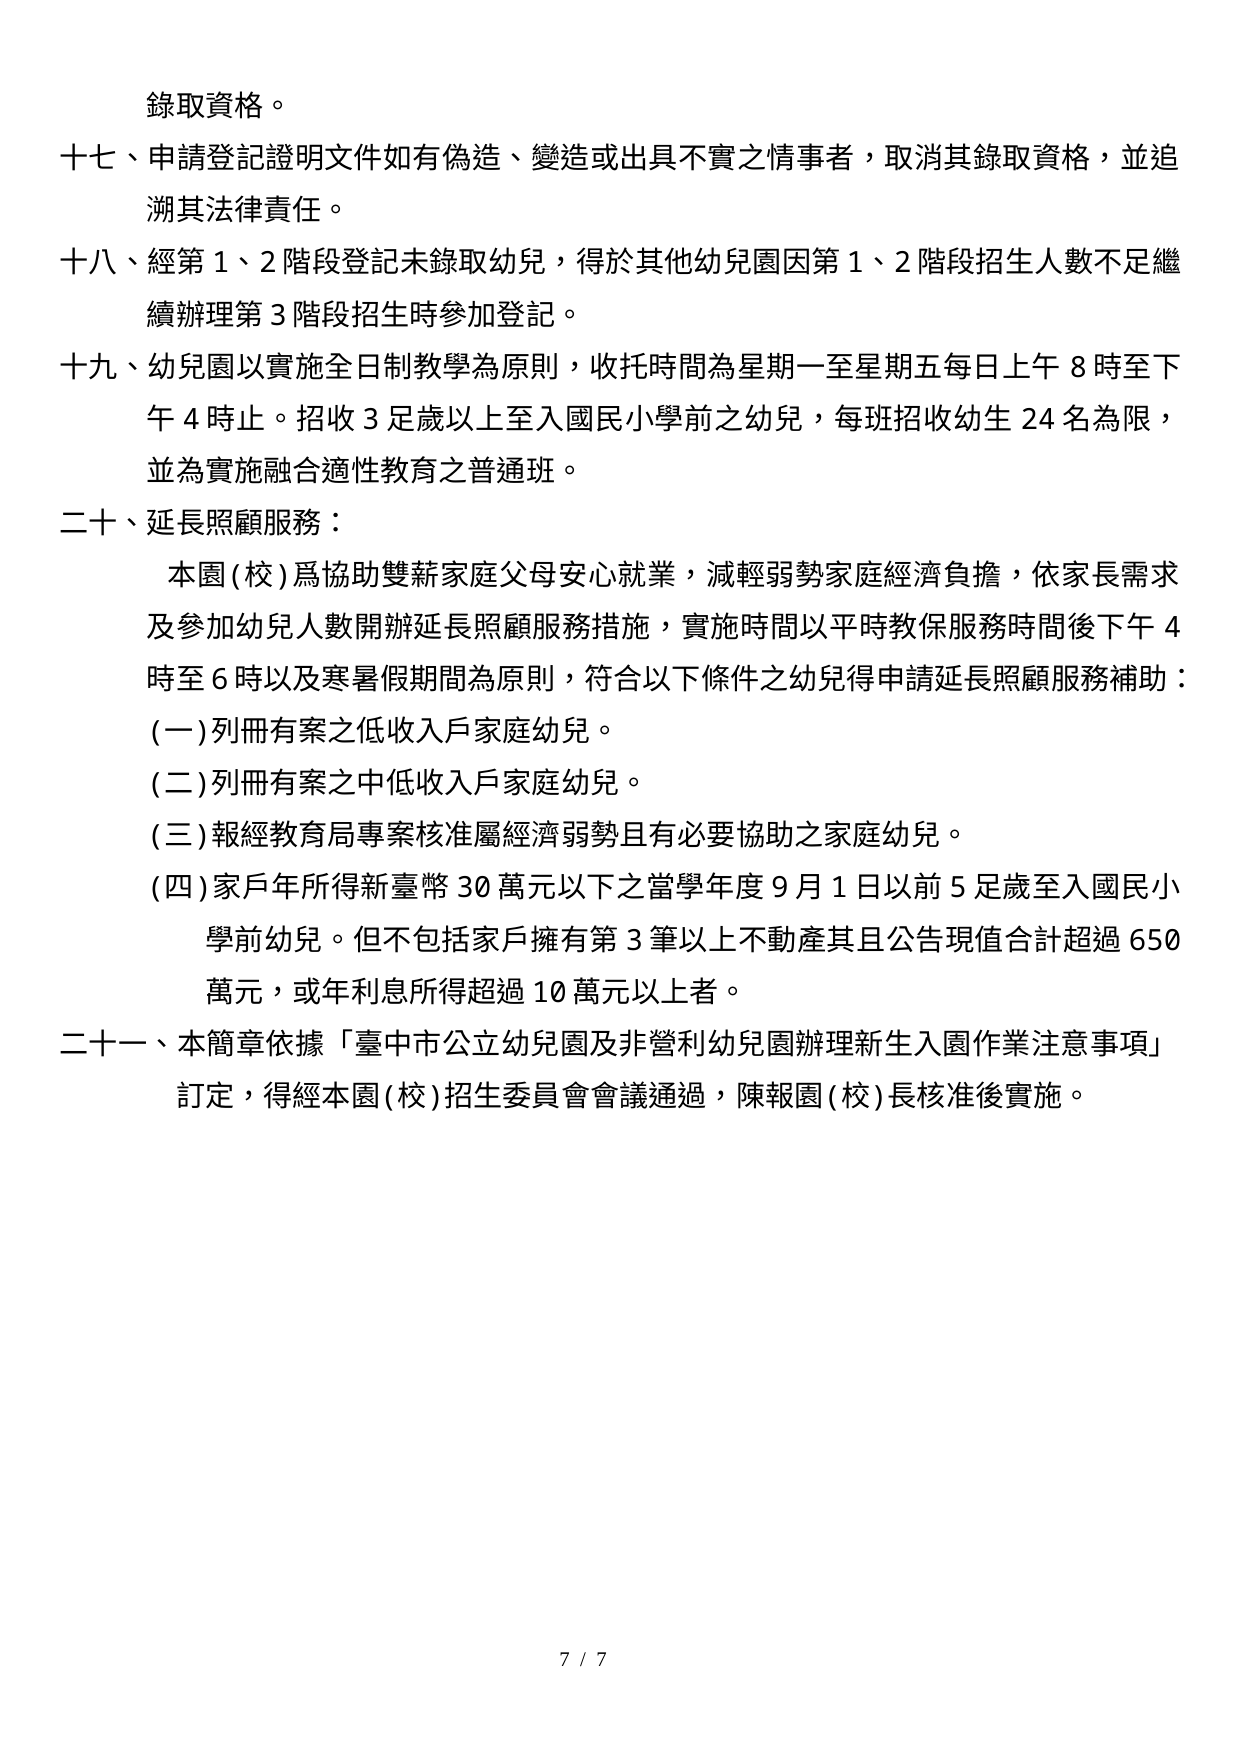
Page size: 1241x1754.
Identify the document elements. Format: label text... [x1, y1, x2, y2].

text 二十、延長照顧服務： [59, 492, 1181, 544]
text 本園(校)爲協助雙薪家庭父母安心就業，減輕弱勢家庭經濟負擔，依家長需求及參加幼兒人數開辦延長照顧服務措施，實施時間以平時教保服務時間後下午4時至6時以及寒暑假期間為原則，符合以下條件之幼兒得申請延長照顧服務補助： [59, 544, 1181, 700]
text (二)列冊有案之中低收入戶家庭幼兒。 [147, 752, 1181, 804]
text 二十一、本簡章依據「臺中市公立幼兒園及非營利幼兒園辦理新生入園作業注意事項」訂定，得經本園(校)招生委員會會議通過，陳報園(校)長核准後實施。 [59, 1012, 1181, 1117]
text (三)報經教育局專案核准屬經濟弱勢且有必要協助之家庭幼兒。 [147, 804, 1181, 856]
text 十七、申請登記證明文件如有偽造、變造或出具不實之情事者，取消其錄取資格，並追溯其法律責任。 [59, 127, 1181, 231]
text (四)家戶年所得新臺幣30萬元以下之當學年度9月1日以前5足歲至入國民小學前幼兒。但不包括家戶擁有第3筆以上不動產其且公告現值合計超過650萬元，或年利息所得超過10萬元以上者。 [147, 856, 1181, 1012]
text 十八、經第1、2階段登記未錄取幼兒，得於其他幼兒園因第1、2階段招生人數不足繼續辦理第3階段招生時參加登記。 [59, 231, 1181, 335]
text 錄取資格。 [59, 75, 1181, 127]
text (一)列冊有案之低收入戶家庭幼兒。 [147, 700, 1181, 752]
text 十九、幼兒園以實施全日制教學為原則，收托時間為星期一至星期五每日上午8時至下午4時止。招收3足歲以上至入國民小學前之幼兒，每班招收幼生24名為限，並為實施融合適性教育之普通班。 [59, 335, 1181, 492]
